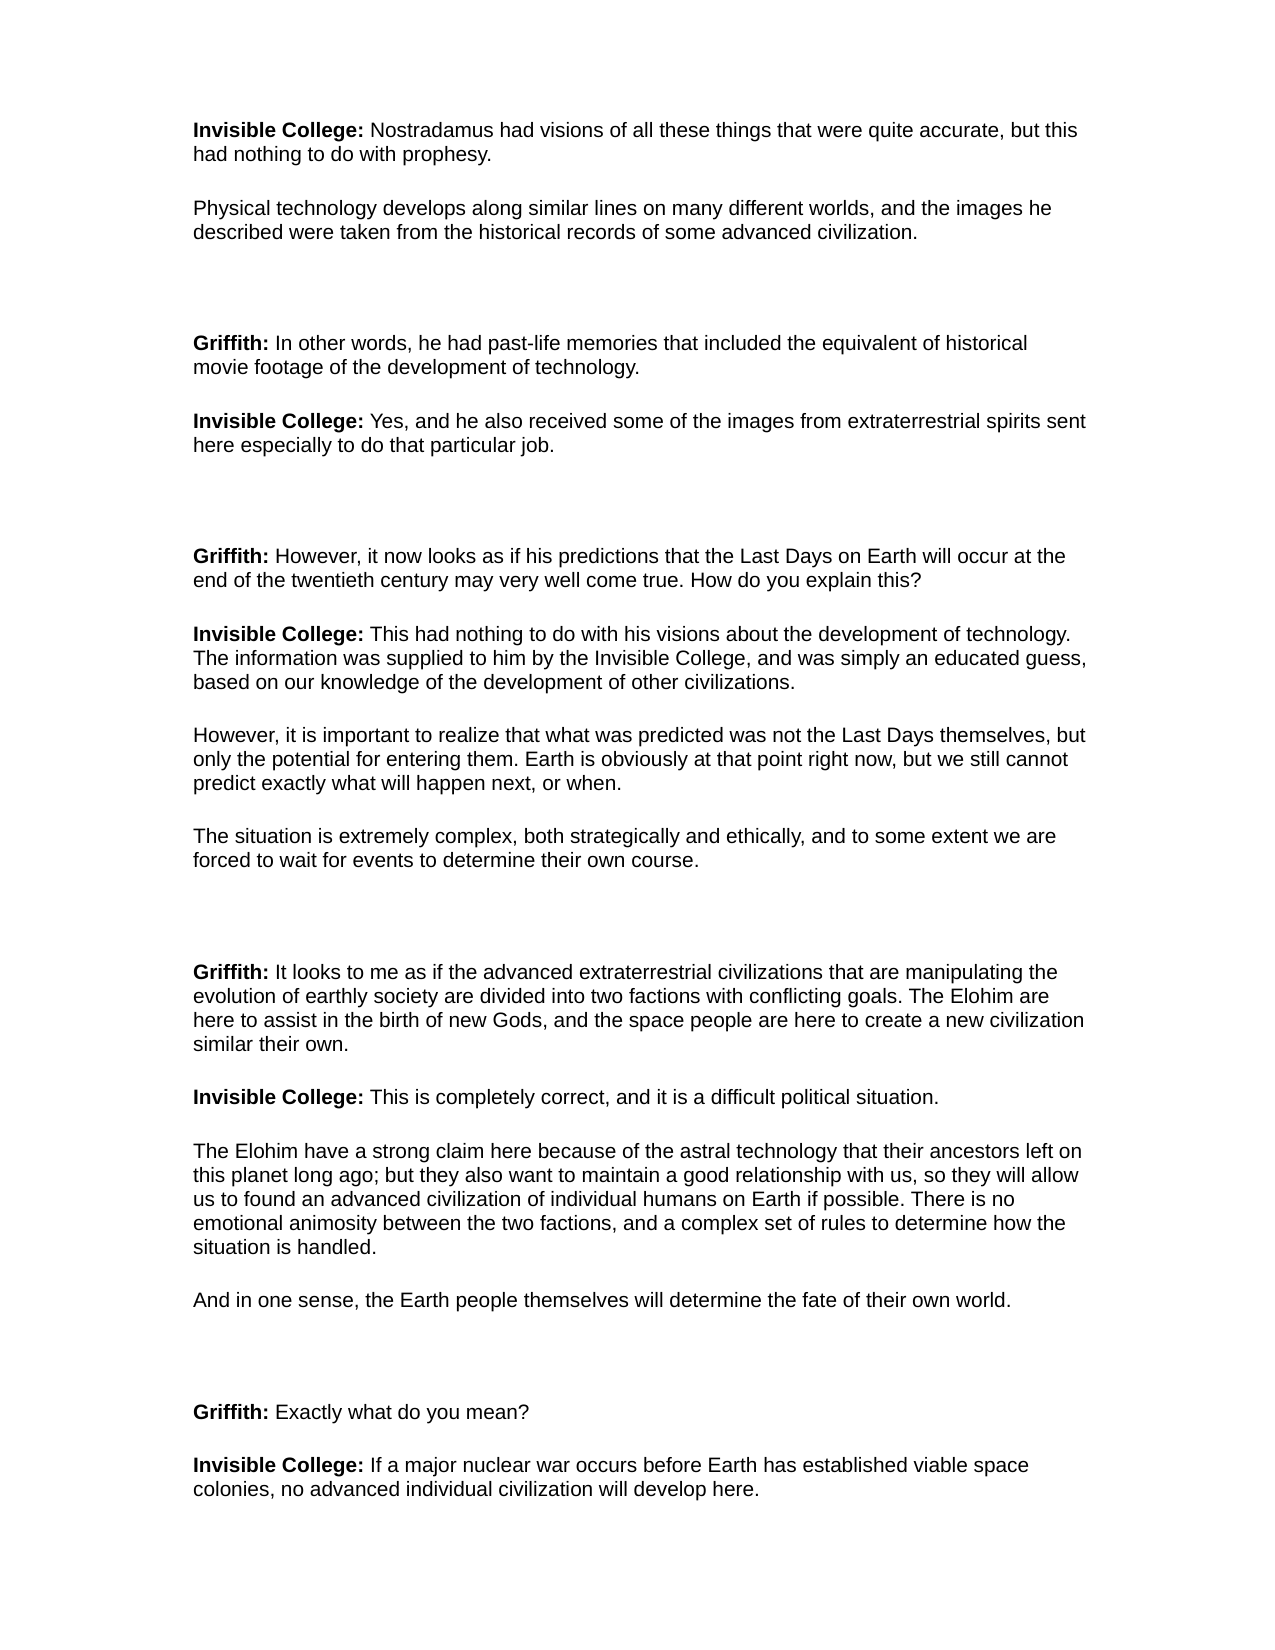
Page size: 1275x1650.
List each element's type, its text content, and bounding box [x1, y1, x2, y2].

text Griffith: It looks to me as if the advanced extraterrestrial civilizations that are manipulating the evolution of earthly society are divided into two factions with conflicting goals. The Elohim are here to assist in the birth of new Gods, and the space people are here to create a new civilization similar their own. [193, 960, 1088, 1056]
text However, it is important to realize that what was predicted was not the Last Days themselves, but only the potential for entering them. Earth is obviously at that point right now, but we still cannot predict exactly what will happen next, or when. [193, 723, 1088, 795]
text Griffith: In other words, he had past-life memories that included the equivalent of historical movie footage of the development of technology. [193, 331, 1088, 379]
text Invisible College: Yes, and he also received some of the images from extraterrestrial spirits sent here especially to do that particular job. [193, 408, 1088, 456]
text And in one sense, the Earth people themselves will determine the fate of their own world. [193, 1288, 1088, 1312]
text The Elohim have a strong claim here because of the astral technology that their ancestors left on this planet long ago; but they also want to maintain a good relationship with us, so they will allow us to found an advanced civilization of individual humans on Earth if possible. There is no emotional animosity between the two factions, and a complex set of rules to determine how the situation is handled. [193, 1139, 1088, 1258]
text Griffith: However, it now looks as if his predictions that the Last Days on Earth will occur at the end of the twentieth century may very well come true. How do you explain this? [193, 544, 1088, 592]
text The situation is extremely complex, both strategically and ethically, and to some extent we are forced to wait for events to determine their own course. [193, 824, 1088, 872]
text Invisible College: If a major nuclear war occurs before Earth has established viable space colonies, no advanced individual civilization will develop here. [193, 1453, 1088, 1501]
text Griffith: Exactly what do you mean? [193, 1399, 1088, 1423]
text Physical technology develops along similar lines on many different worlds, and the images he described were taken from the historical records of some advanced civilization. [193, 196, 1088, 243]
text Invisible College: Nostradamus had visions of all these things that were quite accurate, but this had nothing to do with prophesy. [193, 118, 1088, 166]
text Invisible College: This had nothing to do with his visions about the development of technology. The information was supplied to him by the Invisible College, and was simply an educated guess, based on our knowledge of the development of other civilizations. [193, 622, 1088, 693]
text Invisible College: This is completely correct, and it is a difficult political situation. [193, 1085, 1088, 1109]
